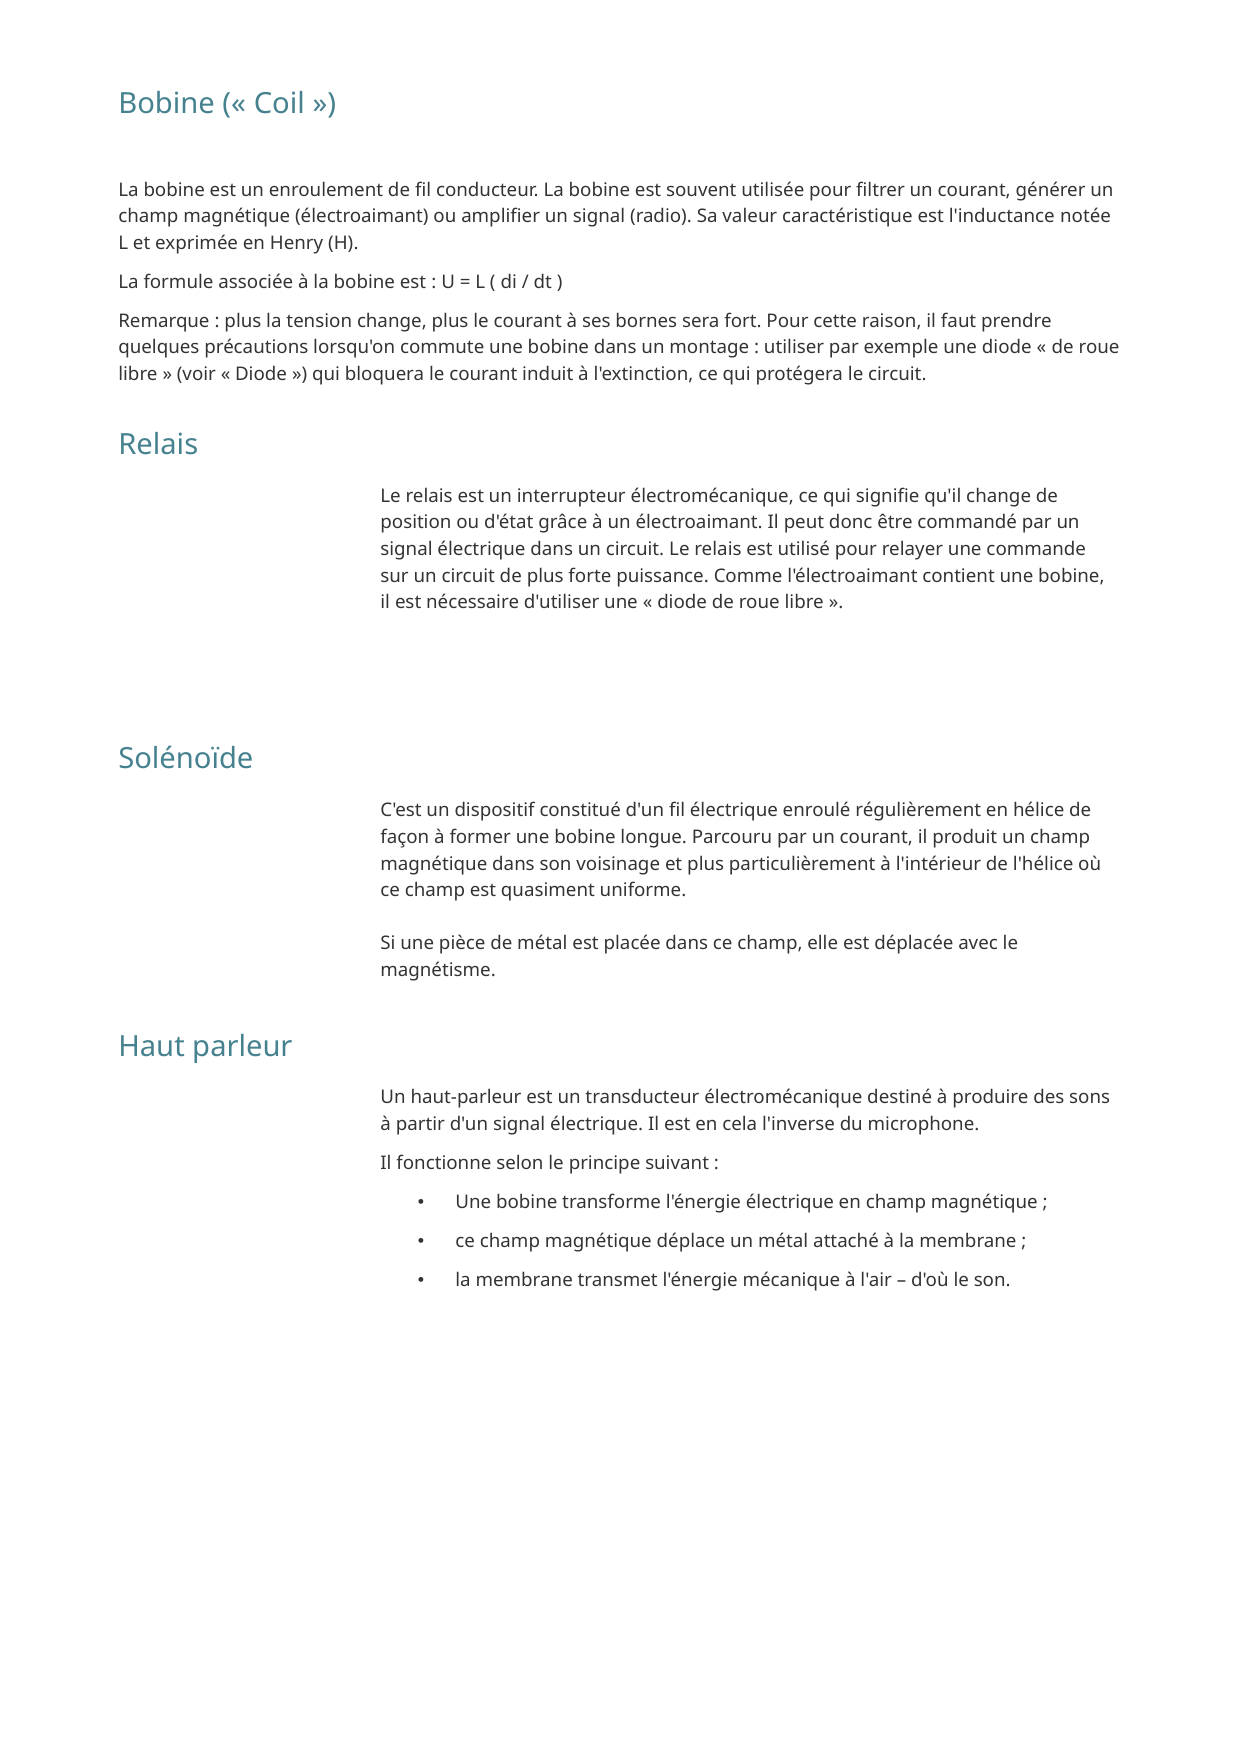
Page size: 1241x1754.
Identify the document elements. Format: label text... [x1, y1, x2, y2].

table_header Un haut-parleur est un transducteur électromécanique destiné à produire des sons à partir d'un signal électrique. Il est en cela l'inverse du microphone. Il fonctionne selon le principe suivant : Une bobine transforme l'énergie électrique en champ magnétique ; ce champ magnétique déplace un métal attaché à la membrane ; la membrane transmet l'énergie mécanique à l'air – d'où le son. [374, 1077, 1123, 1349]
subtitle Bobine (« Coil ») [118, 82, 1122, 122]
subtitle Solénoïde [118, 738, 1122, 777]
text La bobine est un enroulement de fil conducteur. La bobine est souvent utilisée pour filtrer un courant, générer un champ magnétique (électroaimant) ou amplifier un signal (radio). Sa valeur caractéristique est l'inductance notée L et exprimée en Henry (H). [118, 175, 1122, 254]
table_header [118, 790, 374, 1000]
text La formule associée à la bobine est : U = L ( di / dt ) [118, 267, 1122, 294]
subtitle Haut parleur [118, 1025, 1122, 1064]
table_header Le relais est un interrupteur électromécanique, ce qui signifie qu'il change de position ou d'état grâce à un électroaimant. Il peut donc être commandé par un signal électrique dans un circuit. Le relais est utilisé pour relayer une commande sur un circuit de plus forte puissance. Comme l'électroaimant contient une bobine, il est nécessaire d'utiliser une « diode de roue libre ». [374, 476, 1123, 675]
table_header [118, 1077, 374, 1349]
table_header C'est un dispositif constitué d'un fil électrique enroulé régulièrement en hélice de façon à former une bobine longue. Parcouru par un courant, il produit un champ magnétique dans son voisinage et plus particulièrement à l'intérieur de l'hélice où ce champ est quasiment uniforme. Si une pièce de métal est placée dans ce champ, elle est déplacée avec le magnétisme. [374, 790, 1123, 1000]
subtitle Relais [118, 423, 1122, 463]
text Remarque : plus la tension change, plus le courant à ses bornes sera fort. Pour cette raison, il faut prendre quelques précautions lorsqu'on commute une bobine dans un montage : utiliser par exemple une diode « de roue libre » (voir « Diode ») qui bloquera le courant induit à l'extinction, ce qui protégera le circuit. [118, 306, 1122, 386]
table_header [118, 476, 374, 675]
